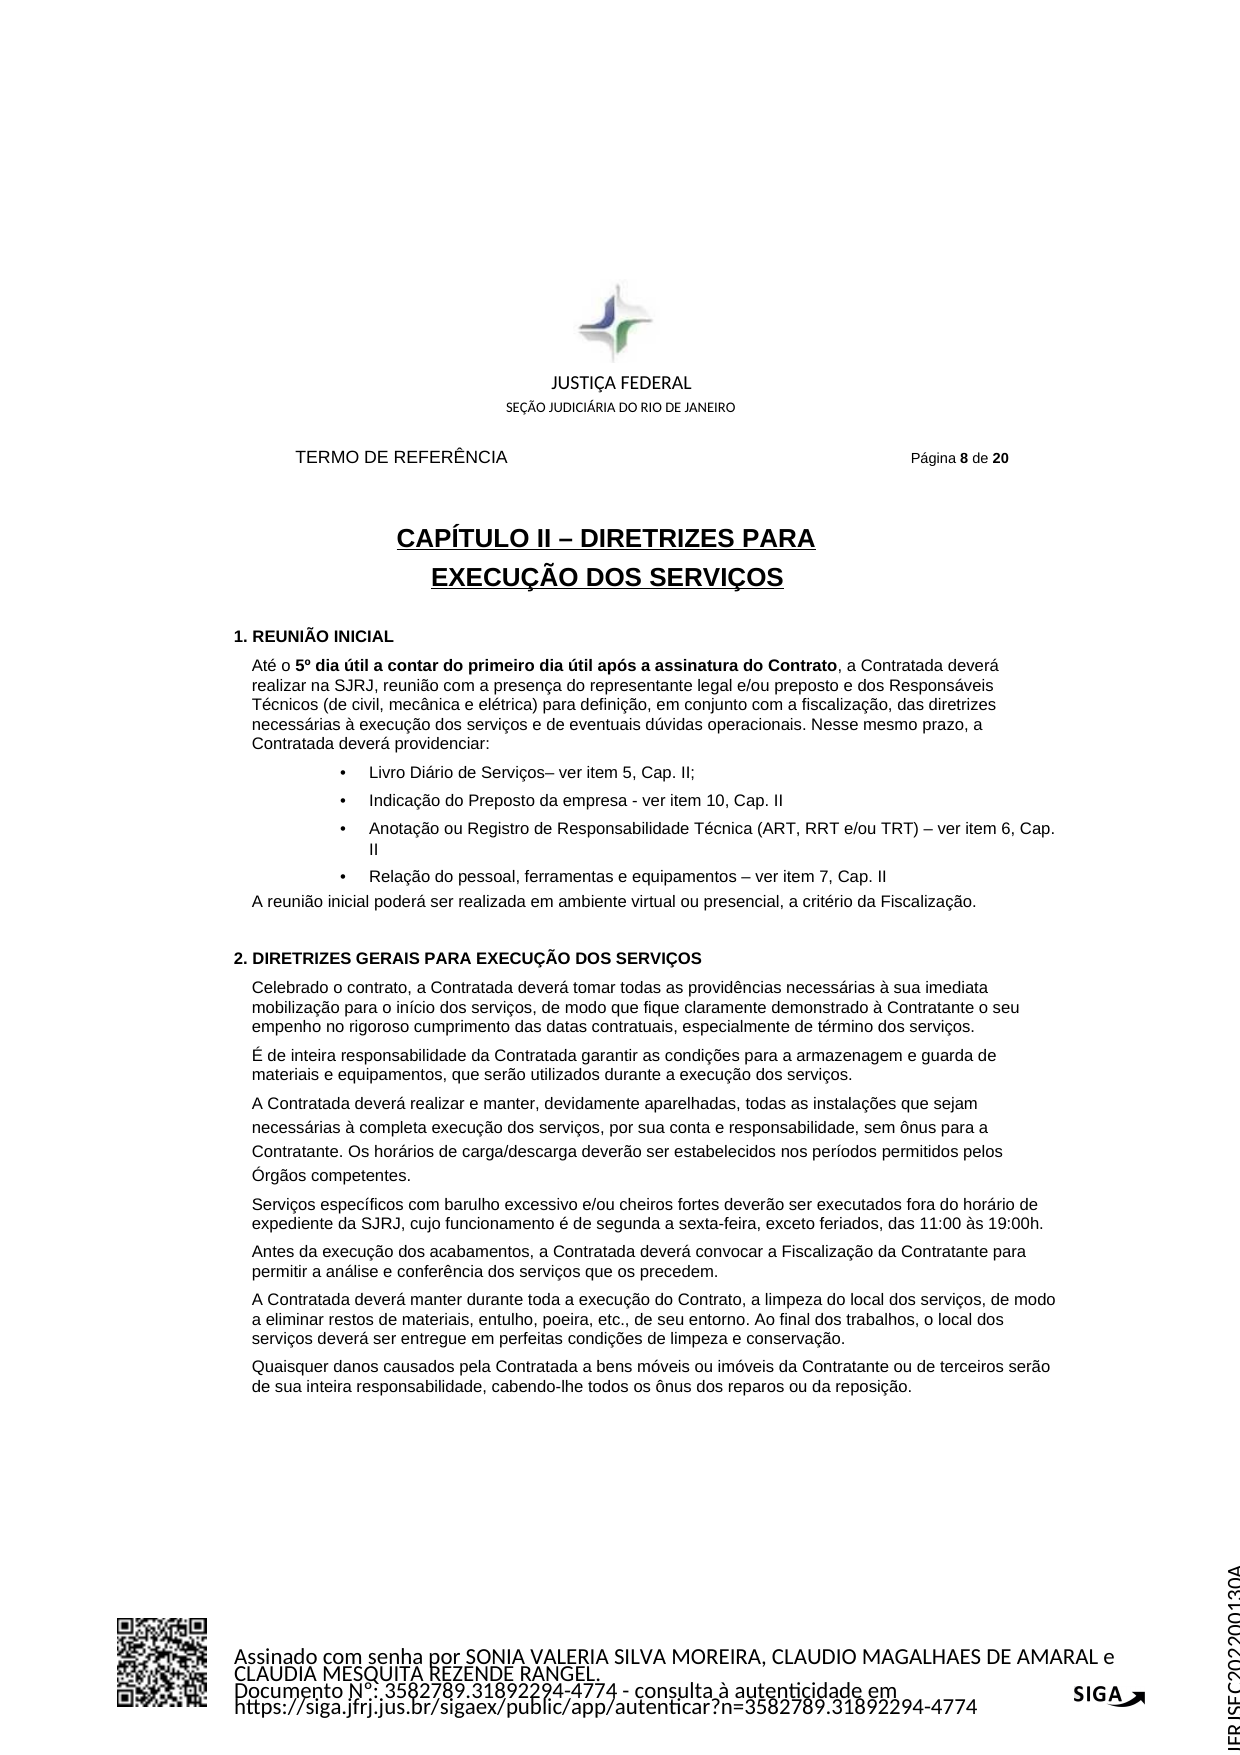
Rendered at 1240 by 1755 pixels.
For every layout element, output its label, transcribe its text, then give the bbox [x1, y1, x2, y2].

list Livro Diário de Serviços– ver item 5, Cap. II; [340, 762, 1057, 782]
list Indicação do Preposto da empresa - ver item 10, Cap. II [340, 791, 1057, 810]
text A reunião inicial poderá ser realizada em ambiente virtual ou presencial, a critério da Fiscalização. [252, 892, 1057, 911]
text Até o 5º dia útil a contar do primeiro dia útil após a assinatura do Contrato, a Contratada deverá realizar na SJRJ, reunião com a presença do representante legal e/ou preposto e dos Responsáveis Técnicos (de civil, mecânica e elétrica) para definição, em conjunto com a fiscalização, das diretrizes necessárias à execução dos serviços e de eventuais dúvidas operacionais. Nesse mesmo prazo, a Contratada deverá providenciar: [252, 656, 1057, 753]
text Serviços específicos com barulho excessivo e/ou cheiros fortes deverão ser executados fora do horário de expediente da SJRJ, cujo funcionamento é de segunda a sexta-feira, exceto feriados, das 11:00 às 19:00h. [252, 1194, 1057, 1233]
text Antes da execução dos acabamentos, a Contratada deverá convocar a Fiscalização da Contratante para permitir a análise e conferência dos serviços que os precedem. [252, 1242, 1057, 1281]
list Anotação ou Registro de Responsabilidade Técnica (ART, RRT e/ou TRT) – ver item 6, Cap. II [340, 819, 1057, 858]
text É de inteira responsabilidade da Contratada garantir as condições para a armazenagem e guarda de materiais e equipamentos, que serão utilizados durante a execução dos serviços. [252, 1046, 1057, 1084]
subtitle 1. REUNIÃO INICIAL [234, 627, 1062, 646]
text TERMO DE REFERÊNCIA Página 8 de 20 [225, 440, 1062, 469]
text A Contratada deverá manter durante toda a execução do Contrato, a limpeza do local dos serviços, de modo a eliminar restos de materiais, entulho, poeira, etc., de seu entorno. Ao final dos trabalhos, o local dos serviços deverá ser entregue em perfeitas condições de limpeza e conservação. [252, 1290, 1057, 1348]
list Relação do pessoal, ferramentas e equipamentos – ver item 7, Cap. II [340, 867, 1057, 886]
text Celebrado o contrato, a Contratada deverá tomar todas as providências necessárias à sua imediata mobilização para o início dos serviços, de modo que fique claramente demonstrado à Contratante o seu empenho no rigoroso cumprimento das datas contratuais, especialmente de término dos serviços. [252, 978, 1057, 1036]
subtitle 2. DIRETRIZES GERAIS PARA EXECUÇÃO DOS SERVIÇOS [234, 949, 1062, 968]
text Quaisquer danos causados pela Contratada a bens móveis ou imóveis da Contratante ou de terceiros serão de sua inteira responsabilidade, cabendo-lhe todos os ônus dos reparos ou da reposição. [252, 1357, 1057, 1396]
text CAPÍTULO II – DIRETRIZES PARA EXECUÇÃO DOS SERVIÇOS [396, 523, 964, 592]
text A Contratada deverá realizar e manter, devidamente aparelhadas, todas as instalações que sejam necessárias à completa execução dos serviços, por sua conta e responsabilidade, sem ônus para a Contratante. Os horários de carga/descarga deverão ser estabelecidos nos períodos permitidos pelos Órgãos competentes. [252, 1093, 1050, 1184]
